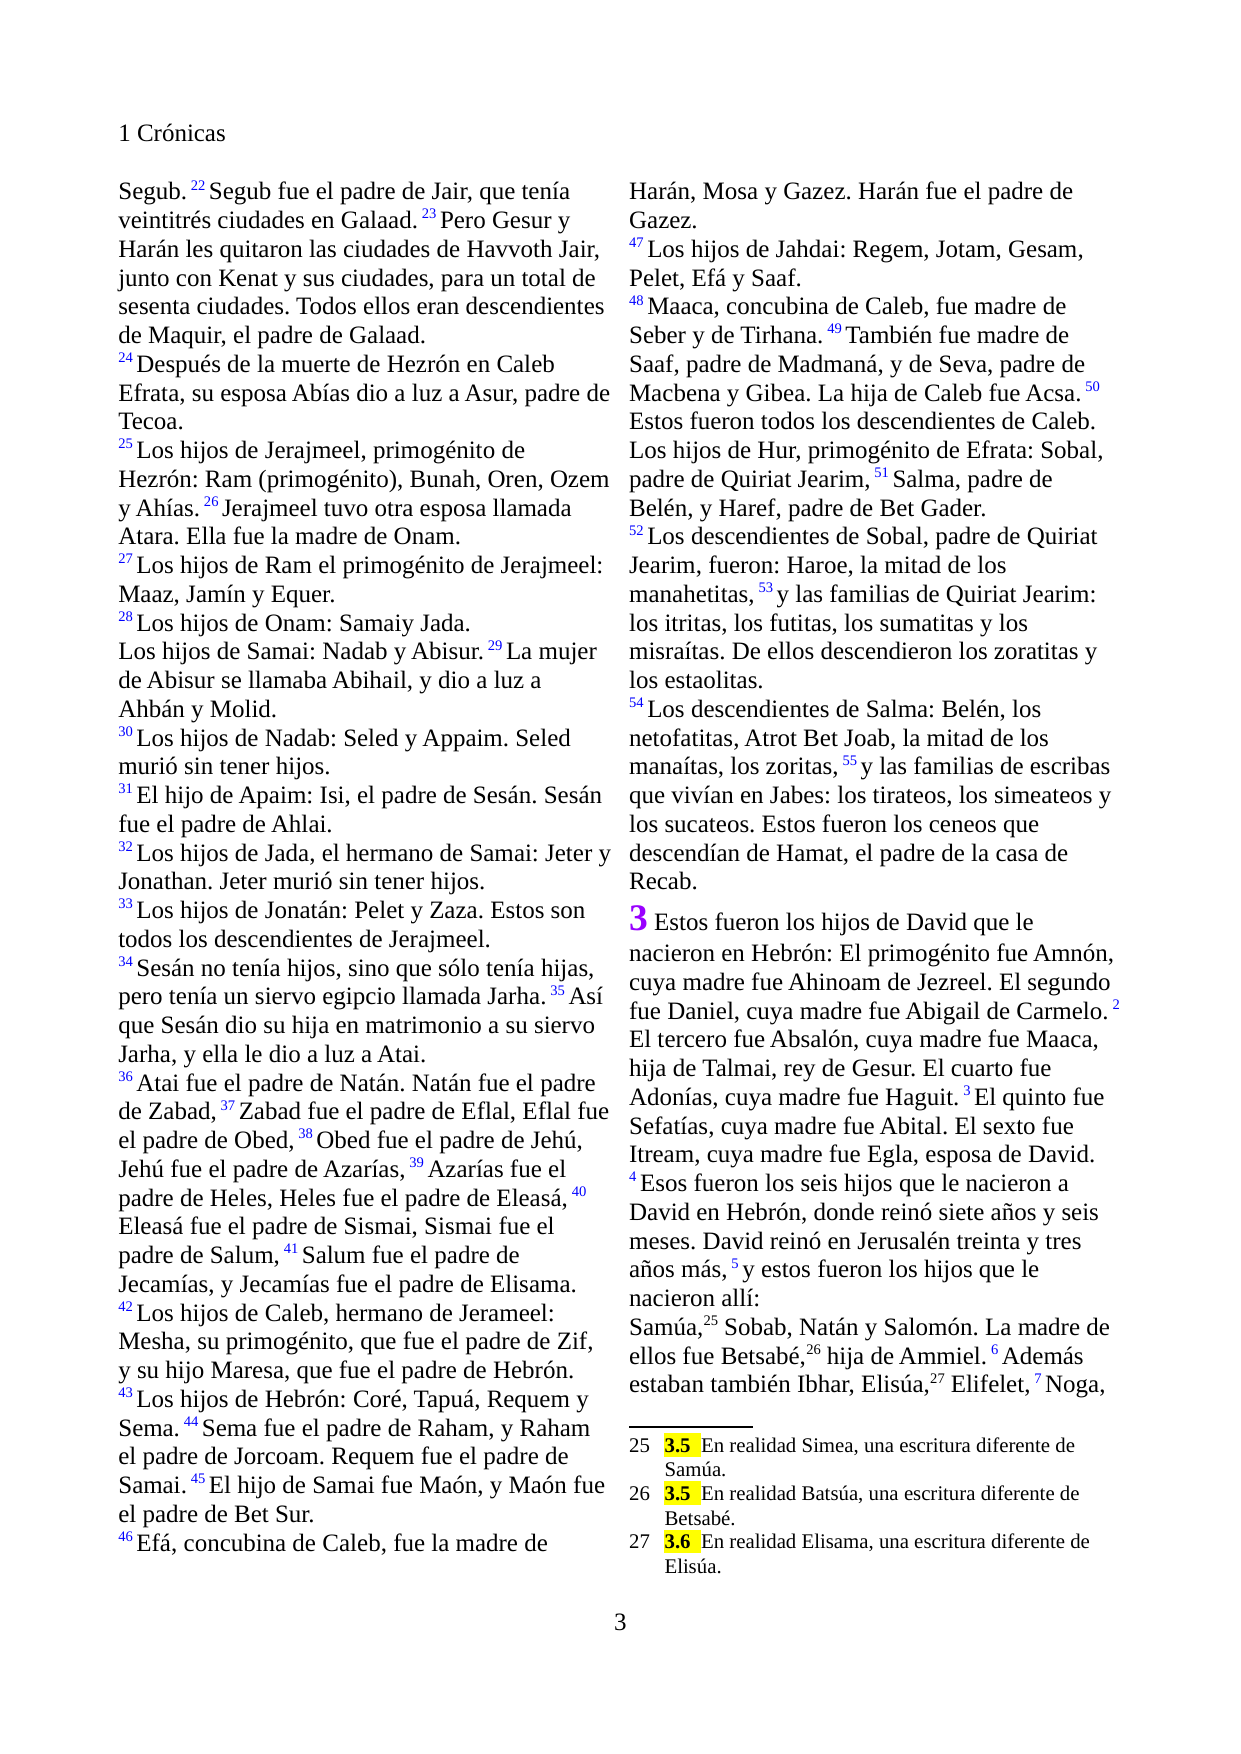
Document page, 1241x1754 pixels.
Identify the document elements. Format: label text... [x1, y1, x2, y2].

text 28 Los hijos de Onam: Samaiy Jada. [118, 608, 611, 636]
text 31 El hijo de Apaim: Isi, el padre de Sesán. Sesán fue el padre de Ahlai. [118, 780, 611, 838]
text 32 Los hijos de Jada, el hermano de Samai: Jeter y Jonathan. Jeter murió sin tener hijos. [118, 838, 611, 895]
text 27 Los hijos de Ram el primogénito de Jerajmeel: Maaz, Jamín y Equer. [118, 550, 611, 608]
text 33 Los hijos de Jonatán: Pelet y Zaza. Estos son todos los descendientes de Jerajmeel. [118, 895, 611, 953]
text 24 Después de la muerte de Hezrón en Caleb Efrata, su esposa Abías dio a luz a Asur, padre de Tecoa. [118, 349, 611, 435]
text 47 Los hijos de Jahdai: Regem, Jotam, Gesam, Pelet, Efá y Saaf. [629, 234, 1122, 291]
text Harán, Mosa y Gazez. Harán fue el padre de Gazez. [629, 176, 1122, 234]
text Los hijos de Samai: Nadab y Abisur. 29 La mujer de Abisur se llamaba Abihail, y dio a luz a Ahbán y Molid. [118, 636, 611, 723]
text 46 Efá, concubina de Caleb, fue la madre de [118, 1528, 611, 1556]
text 3.6 En realidad Elisama, una escritura diferente de Elisúa. [629, 1529, 1122, 1578]
text 3.5 En realidad Batsúa, una escritura diferente de Betsabé. [629, 1481, 1122, 1529]
text 3.5 En realidad Simea, una escritura diferente de Samúa. [629, 1433, 1122, 1481]
text 3 Estos fueron los hijos de David que le nacieron en Hebrón: El primogénito fue Amnón, cuya madre fue Ahinoam de Jezreel. El segundo fue Daniel, cuya madre fue Abigail de Carmelo. 2 El tercero fue Absalón, cuya madre fue Maaca, hija de Talmai, rey de Gesur. El cuarto fue Adonías, cuya madre fue Haguit. 3 El quinto fue Sefatías, cuya madre fue Abital. El sexto fue Itream, cuya madre fue Egla, esposa de David. [629, 895, 1122, 1168]
text Segub. 22 Segub fue el padre de Jair, que tenía veintitrés ciudades en Galaad. 23 Pero Gesur y Harán les quitaron las ciudades de Havvoth Jair, junto con Kenat y sus ciudades, para un total de sesenta ciudades. Todos ellos eran descendientes de Maquir, el padre de Galaad. [118, 176, 611, 349]
text Los hijos de Hur, primogénito de Efrata: Sobal, padre de Quiriat Jearim, 51 Salma, padre de Belén, y Haref, padre de Bet Gader. [629, 435, 1122, 521]
text 36 Atai fue el padre de Natán. Natán fue el padre de Zabad, 37 Zabad fue el padre de Eflal, Eflal fue el padre de Obed, 38 Obed fue el padre de Jehú, Jehú fue el padre de Azarías, 39 Azarías fue el padre de Heles, Heles fue el padre de Eleasá, 40 Eleasá fue el padre de Sismai, Sismai fue el padre de Salum, 41 Salum fue el padre de Jecamías, y Jecamías fue el padre de Elisama. [118, 1068, 611, 1298]
text 52 Los descendientes de Sobal, padre de Quiriat Jearim, fueron: Haroe, la mitad de los manahetitas, 53 y las familias de Quiriat Jearim: los itritas, los futitas, los sumatitas y los misraítas. De ellos descendieron los zoratitas y los estaolitas. [629, 521, 1122, 694]
text 34 Sesán no tenía hijos, sino que sólo tenía hijas, pero tenía un siervo egipcio llamada Jarha. 35 Así que Sesán dio su hija en matrimonio a su siervo Jarha, y ella le dio a luz a Atai. [118, 953, 611, 1068]
text 43 Los hijos de Hebrón: Coré, Tapuá, Requem y Sema. 44 Sema fue el padre de Raham, y Raham el padre de Jorcoam. Requem fue el padre de Samai. 45 El hijo de Samai fue Maón, y Maón fue el padre de Bet Sur. [118, 1384, 611, 1528]
text 42 Los hijos de Caleb, hermano de Jerameel: Mesha, su primogénito, que fue el padre de Zif, y su hijo Maresa, que fue el padre de Hebrón. [118, 1298, 611, 1384]
text 4 Esos fueron los seis hijos que le nacieron a David en Hebrón, donde reinó siete años y seis meses. David reinó en Jerusalén treinta y tres años más, 5 y estos fueron los hijos que le nacieron allí: [629, 1168, 1122, 1312]
text 54 Los descendientes de Salma: Belén, los netofatitas, Atrot Bet Joab, la mitad de los manaítas, los zoritas, 55 y las familias de escribas que vivían en Jabes: los tirateos, los simeateos y los sucateos. Estos fueron los ceneos que descendían de Hamat, el padre de la casa de Recab. [629, 694, 1122, 895]
text 48 Maaca, concubina de Caleb, fue madre de Seber y de Tirhana. 49 También fue madre de Saaf, padre de Madmaná, y de Seva, padre de Macbena y Gibea. La hija de Caleb fue Acsa. 50 Estos fueron todos los descendientes de Caleb. [629, 291, 1122, 435]
text 30 Los hijos de Nadab: Seled y Appaim. Seled murió sin tener hijos. [118, 723, 611, 780]
text Samúa, Sobab, Natán y Salomón. La madre de ellos fue Betsabé, hija de Ammiel. 6 Además estaban también Ibhar, Elisúa, Elifelet, 7 Noga, [629, 1312, 1122, 1398]
text 25 Los hijos de Jerajmeel, primogénito de Hezrón: Ram (primogénito), Bunah, Oren, Ozem y Ahías. 26 Jerajmeel tuvo otra esposa llamada Atara. Ella fue la madre de Onam. [118, 435, 611, 550]
